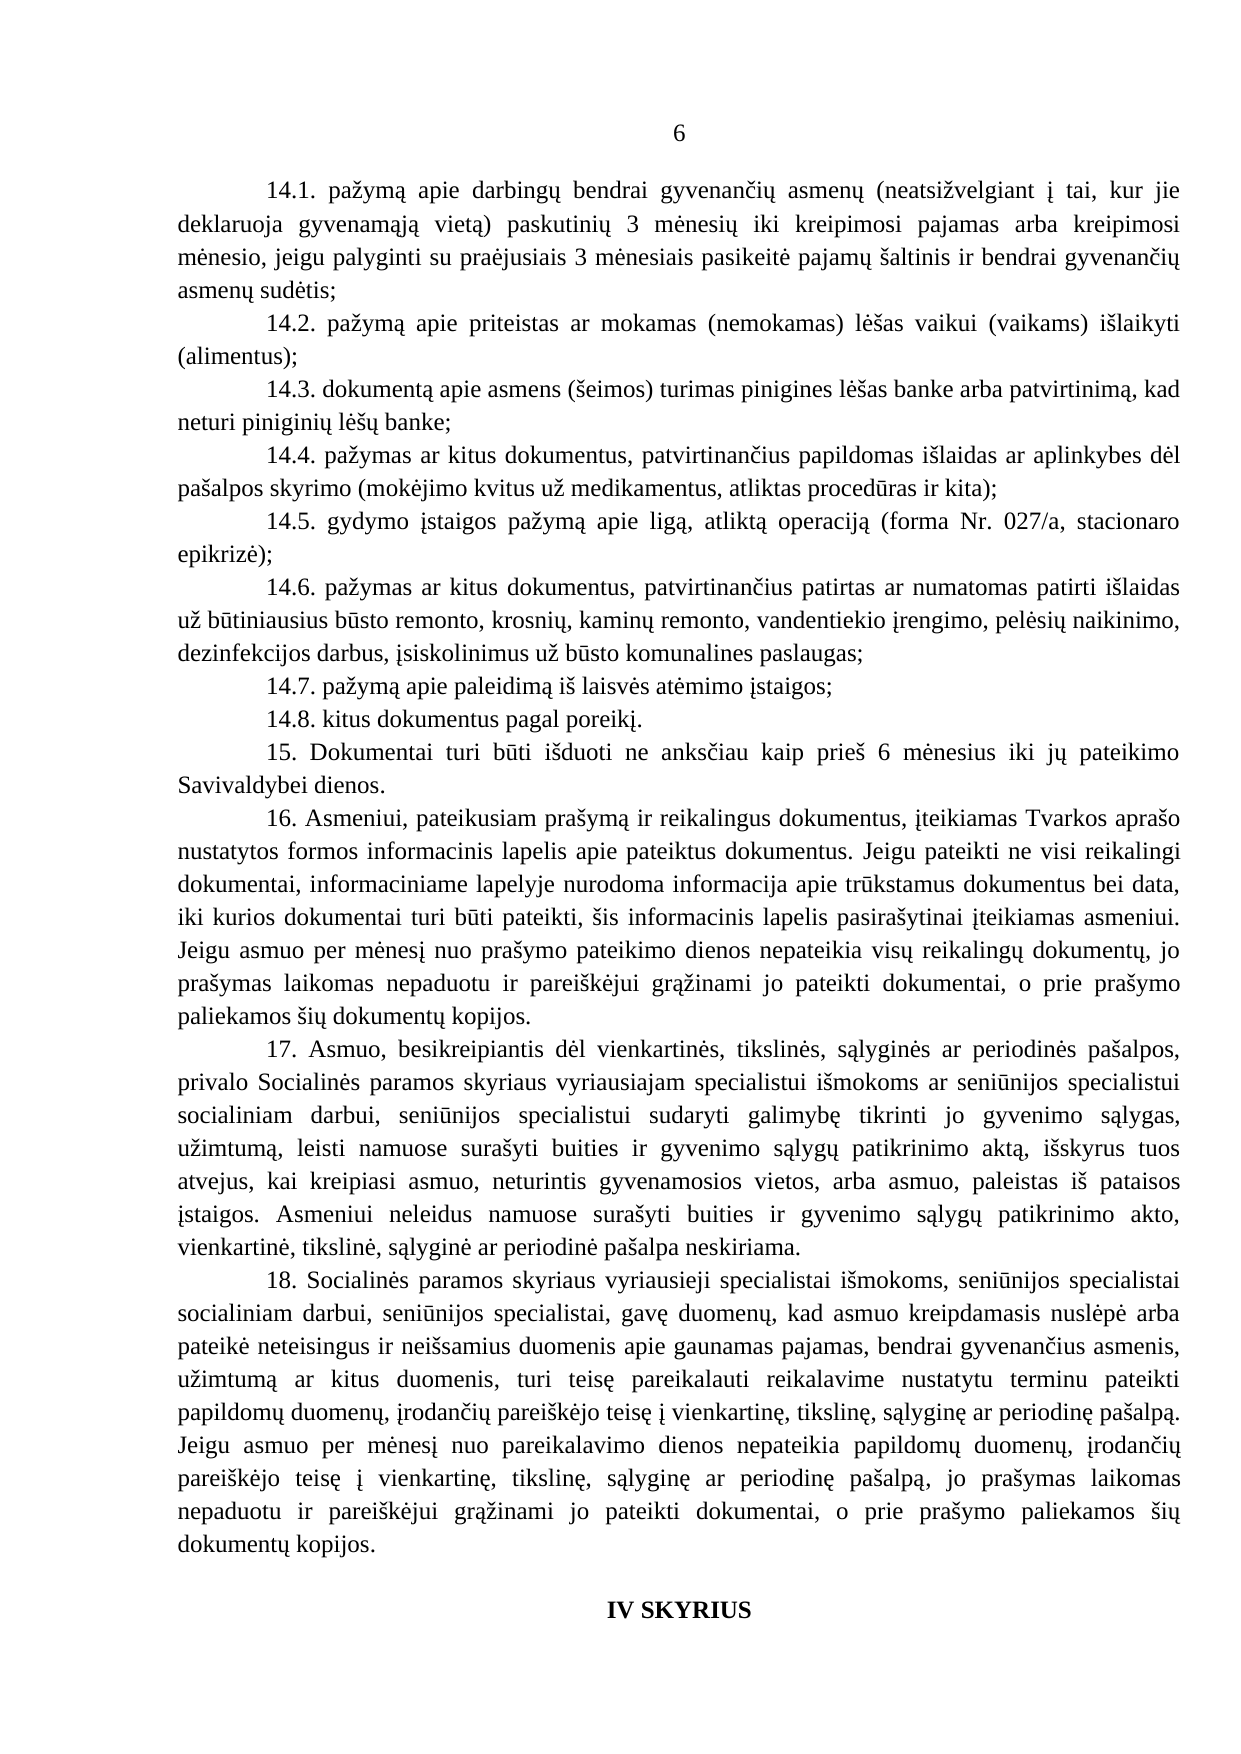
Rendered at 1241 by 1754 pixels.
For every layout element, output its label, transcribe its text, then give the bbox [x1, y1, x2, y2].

text 15. Dokumentai turi būti išduoti ne anksčiau kaip prieš 6 mėnesius iki jų pateikimo Savivaldybei dienos. [177, 737, 1181, 799]
text 14.2. pažymą apie priteistas ar mokamas (nemokamas) lėšas vaikui (vaikams) išlaikyti (alimentus); [177, 308, 1181, 369]
text 14.8. kitus dokumentus pagal poreikį. [177, 704, 1181, 733]
text 14.1. pažymą apie darbingų bendrai gyvenančių asmenų (neatsižvelgiant į tai, kur jie deklaruoja gyvenamąją vietą) paskutinių 3 mėnesių iki kreipimosi pajamas arba kreipimosi mėnesio, jeigu palyginti su praėjusiais 3 mėnesiais pasikeitė pajamų šaltinis ir bendrai gyvenančių asmenų sudėtis; [177, 176, 1181, 303]
text 14.4. pažymas ar kitus dokumentus, patvirtinančius papildomas išlaidas ar aplinkybes dėl pašalpos skyrimo (mokėjimo kvitus už medikamentus, atliktas procedūras ir kita); [177, 440, 1181, 502]
text 14.5. gydymo įstaigos pažymą apie ligą, atliktą operaciją (forma Nr. 027/a, stacionaro epikrizė); [177, 506, 1181, 568]
text 14.3. dokumentą apie asmens (šeimos) turimas pinigines lėšas banke arba patvirtinimą, kad neturi piniginių lėšų banke; [177, 374, 1181, 436]
text IV SKYRIUS [177, 1596, 1181, 1624]
text 14.6. pažymas ar kitus dokumentus, patvirtinančius patirtas ar numatomas patirti išlaidas už būtiniausius būsto remonto, krosnių, kaminų remonto, vandentiekio įrengimo, pelėsių naikinimo, dezinfekcijos darbus, įsiskolinimus už būsto komunalines paslaugas; [177, 572, 1181, 667]
text 17. Asmuo, besikreipiantis dėl vienkartinės, tikslinės, sąlyginės ar periodinės pašalpos, privalo Socialinės paramos skyriaus vyriausiajam specialistui išmokoms ar seniūnijos specialistui socialiniam darbui, seniūnijos specialistui sudaryti galimybę tikrinti jo gyvenimo sąlygas, užimtumą, leisti namuose surašyti buities ir gyvenimo sąlygų patikrinimo aktą, išskyrus tuos atvejus, kai kreipiasi asmuo, neturintis gyvenamosios vietos, arba asmuo, paleistas iš pataisos įstaigos. Asmeniui neleidus namuose surašyti buities ir gyvenimo sąlygų patikrinimo akto, vienkartinė, tikslinė, sąlyginė ar periodinė pašalpa neskiriama. [177, 1034, 1181, 1261]
text 18. Socialinės paramos skyriaus vyriausieji specialistai išmokoms, seniūnijos specialistai socialiniam darbui, seniūnijos specialistai, gavę duomenų, kad asmuo kreipdamasis nuslėpė arba pateikė neteisingus ir neišsamius duomenis apie gaunamas pajamas, bendrai gyvenančius asmenis, užimtumą ar kitus duomenis, turi teisę pareikalauti reikalavime nustatytu terminu pateikti papildomų duomenų, įrodančių pareiškėjo teisę į vienkartinę, tikslinę, sąlyginę ar periodinę pašalpą. Jeigu asmuo per mėnesį nuo pareikalavimo dienos nepateikia papildomų duomenų, įrodančių pareiškėjo teisę į vienkartinę, tikslinę, sąlyginę ar periodinę pašalpą, jo prašymas laikomas nepaduotu ir pareiškėjui grąžinami jo pateikti dokumentai, o prie prašymo paliekamos šių dokumentų kopijos. [177, 1265, 1181, 1558]
text 16. Asmeniui, pateikusiam prašymą ir reikalingus dokumentus, įteikiamas Tvarkos aprašo nustatytos formos informacinis lapelis apie pateiktus dokumentus. Jeigu pateikti ne visi reikalingi dokumentai, informaciniame lapelyje nurodoma informacija apie trūkstamus dokumentus bei data, iki kurios dokumentai turi būti pateikti, šis informacinis lapelis pasirašytinai įteikiamas asmeniui. Jeigu asmuo per mėnesį nuo prašymo pateikimo dienos nepateikia visų reikalingų dokumentų, jo prašymas laikomas nepaduotu ir pareiškėjui grąžinami jo pateikti dokumentai, o prie prašymo paliekamos šių dokumentų kopijos. [177, 803, 1181, 1030]
text 14.7. pažymą apie paleidimą iš laisvės atėmimo įstaigos; [177, 671, 1181, 700]
